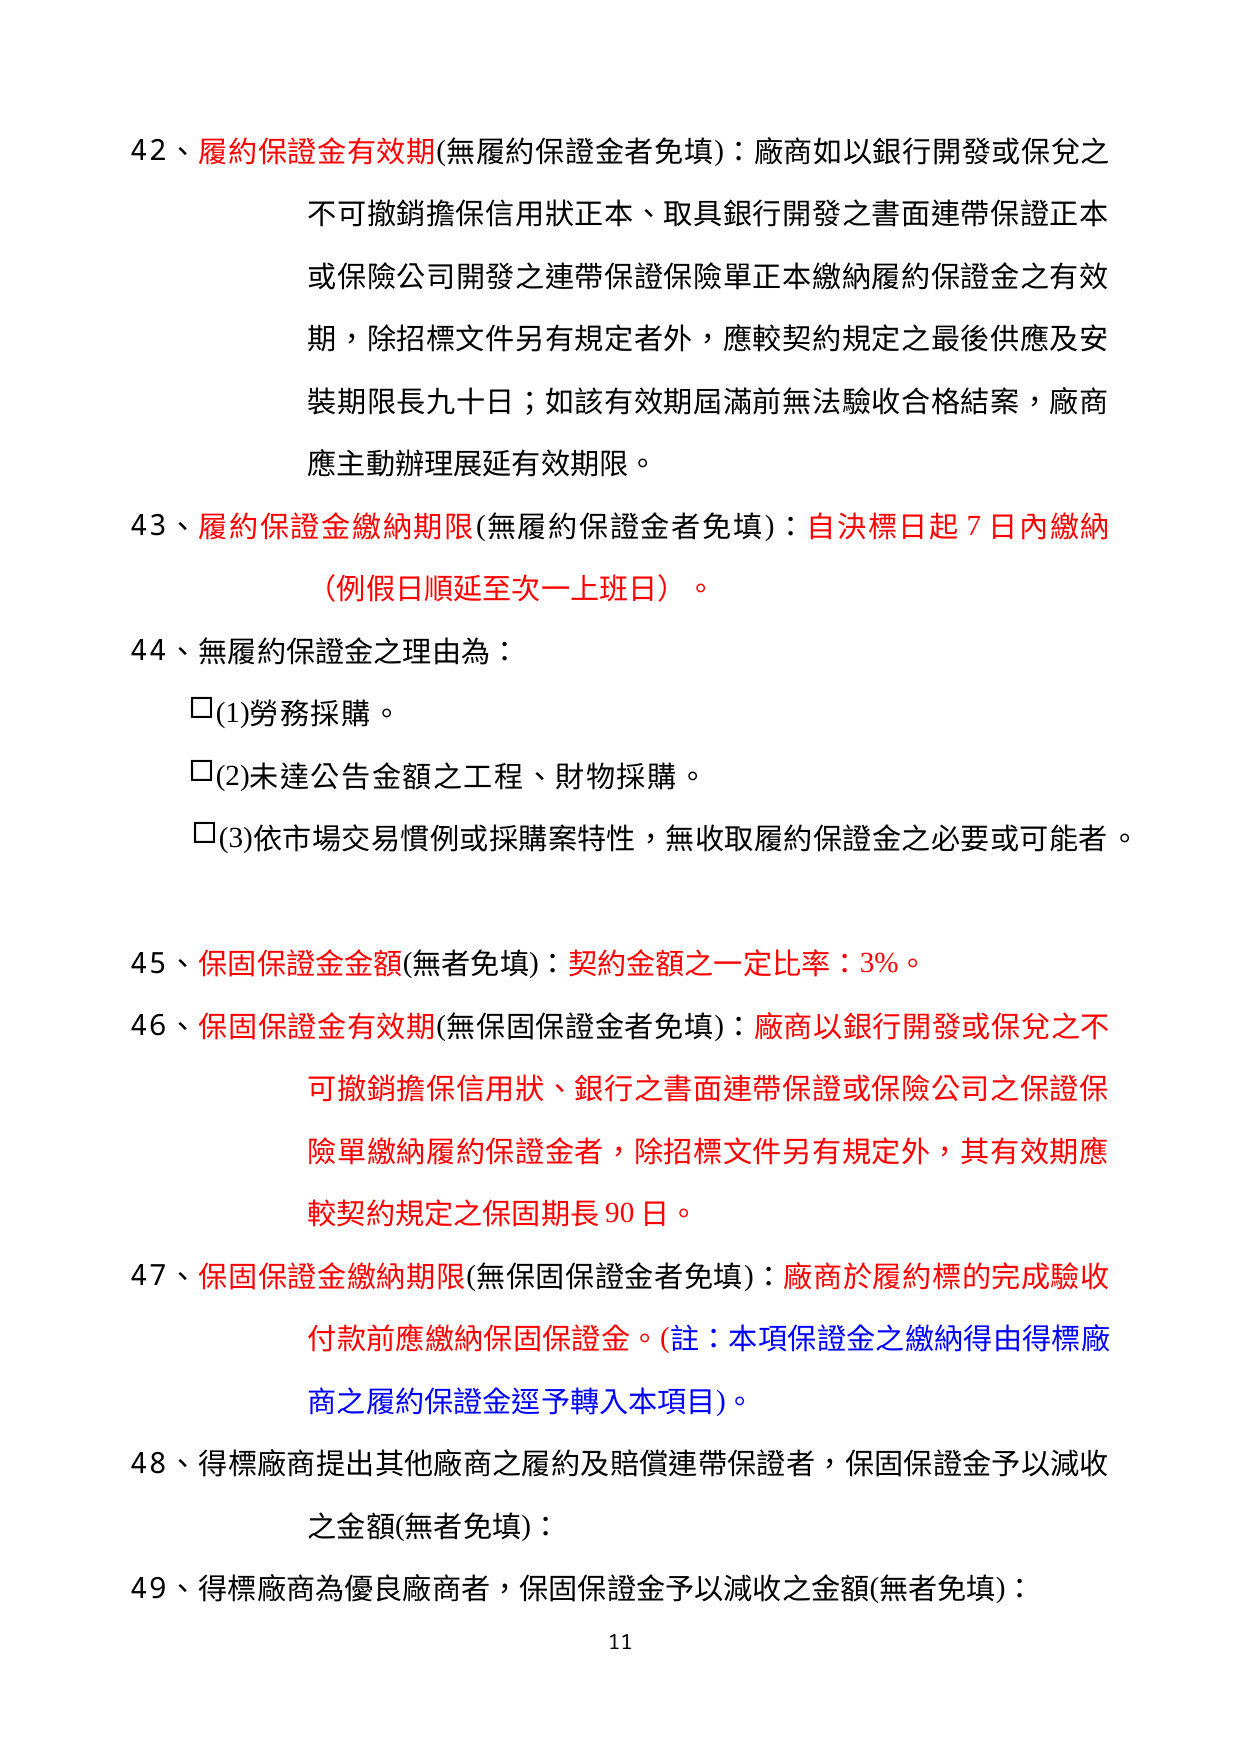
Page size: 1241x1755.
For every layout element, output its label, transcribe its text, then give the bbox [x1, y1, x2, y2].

list 得標廠商提出其他廠商之履約及賠償連帶保證者，保固保證金予以減收之金額(無者免填)： [130, 1420, 1110, 1545]
list 得標廠商為優良廠商者，保固保證金予以減收之金額(無者免填)： [130, 1545, 1110, 1608]
list 保固保證金有效期(無保固保證金者免填)：廠商以銀行開發或保兌之不可撤銷擔保信用狀、銀行之書面連帶保證或保險公司之保證保險單繳納履約保證金者，除招標文件另有規定外，其有效期應較契約規定之保固期長90日。 [130, 983, 1110, 1233]
list 履約保證金繳納期限(無履約保證金者免填)：自決標日起7日內繳納 （例假日順延至次一上班日）。 [130, 483, 1110, 608]
list 保固保證金金額(無者免填)：契約金額之一定比率：3%。 [130, 920, 1110, 983]
list 履約保證金有效期(無履約保證金者免填)：廠商如以銀行開發或保兌之不可撤銷擔保信用狀正本、取具銀行開發之書面連帶保證正本或保險公司開發之連帶保證保險單正本繳納履約保證金之有效期，除招標文件另有規定者外，應較契約規定之最後供應及安裝期限長九十日；如該有效期屆滿前無法驗收合格結案，廠商應主動辦理展延有效期限。 [130, 108, 1110, 483]
text (1)勞務採購。 [130, 670, 1110, 733]
text (3)依市場交易慣例或採購案特性，無收取履約保證金之必要或可能者。 [130, 795, 1110, 920]
list 保固保證金繳納期限(無保固保證金者免填)：廠商於履約標的完成驗收付款前應繳納保固保證金。(註：本項保證金之繳納得由得標廠商之履約保證金逕予轉入本項目)。 [130, 1233, 1110, 1420]
list 無履約保證金之理由為： [130, 608, 1110, 670]
text (2)未達公告金額之工程、財物採購。 [130, 733, 1110, 795]
